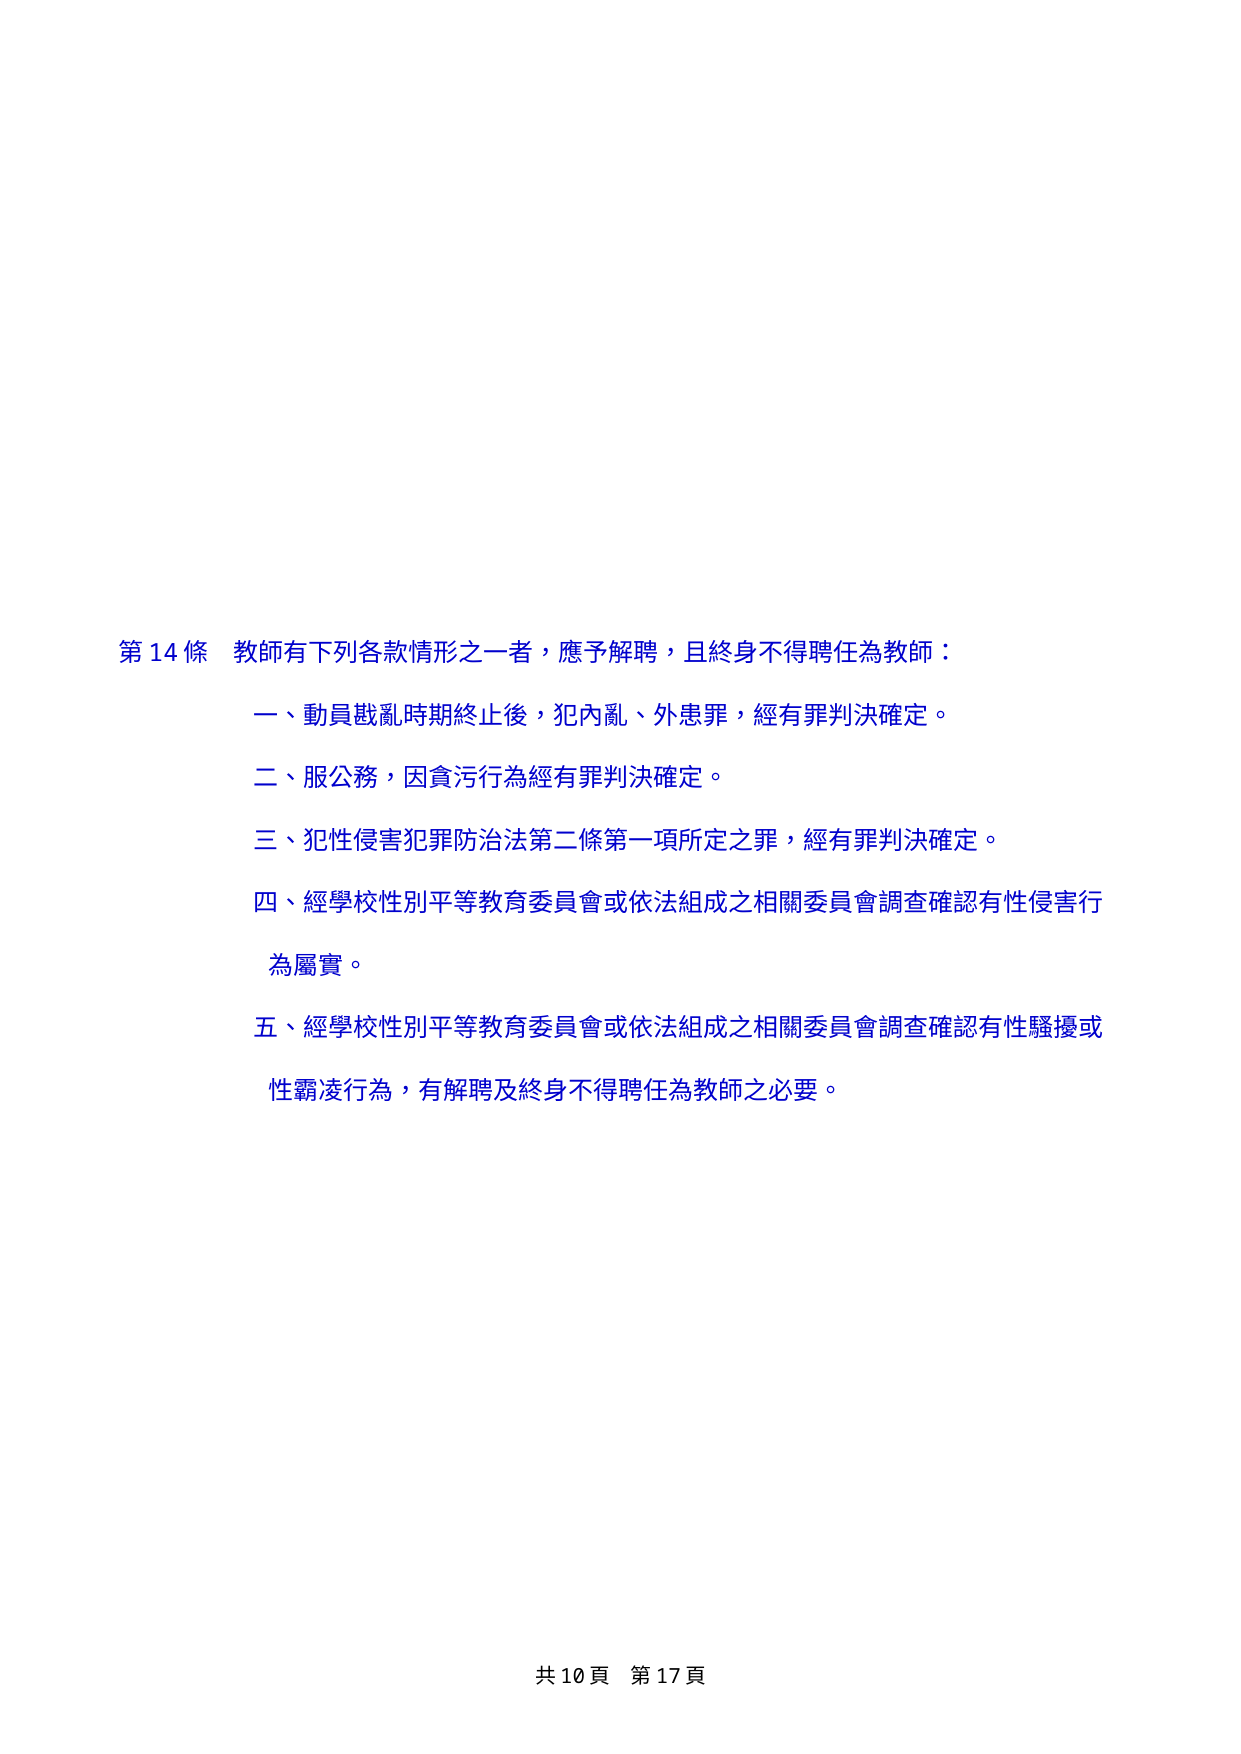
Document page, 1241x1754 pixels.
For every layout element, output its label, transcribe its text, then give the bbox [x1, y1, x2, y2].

text 四、經學校性別平等教育委員會或依法組成之相關委員會調查確認有性侵害行為屬實。 [118, 859, 1122, 984]
text 三、犯性侵害犯罪防治法第二條第一項所定之罪，經有罪判決確定。 [118, 797, 1122, 859]
text 二、服公務，因貪污行為經有罪判決確定。 [118, 734, 1122, 797]
text 一、動員戡亂時期終止後，犯內亂、外患罪，經有罪判決確定。 [118, 672, 1122, 734]
text 五、經學校性別平等教育委員會或依法組成之相關委員會調查確認有性騷擾或性霸凌行為，有解聘及終身不得聘任為教師之必要。 [118, 984, 1122, 1109]
text 第14條 教師有下列各款情形之一者，應予解聘，且終身不得聘任為教師： [118, 609, 1122, 672]
